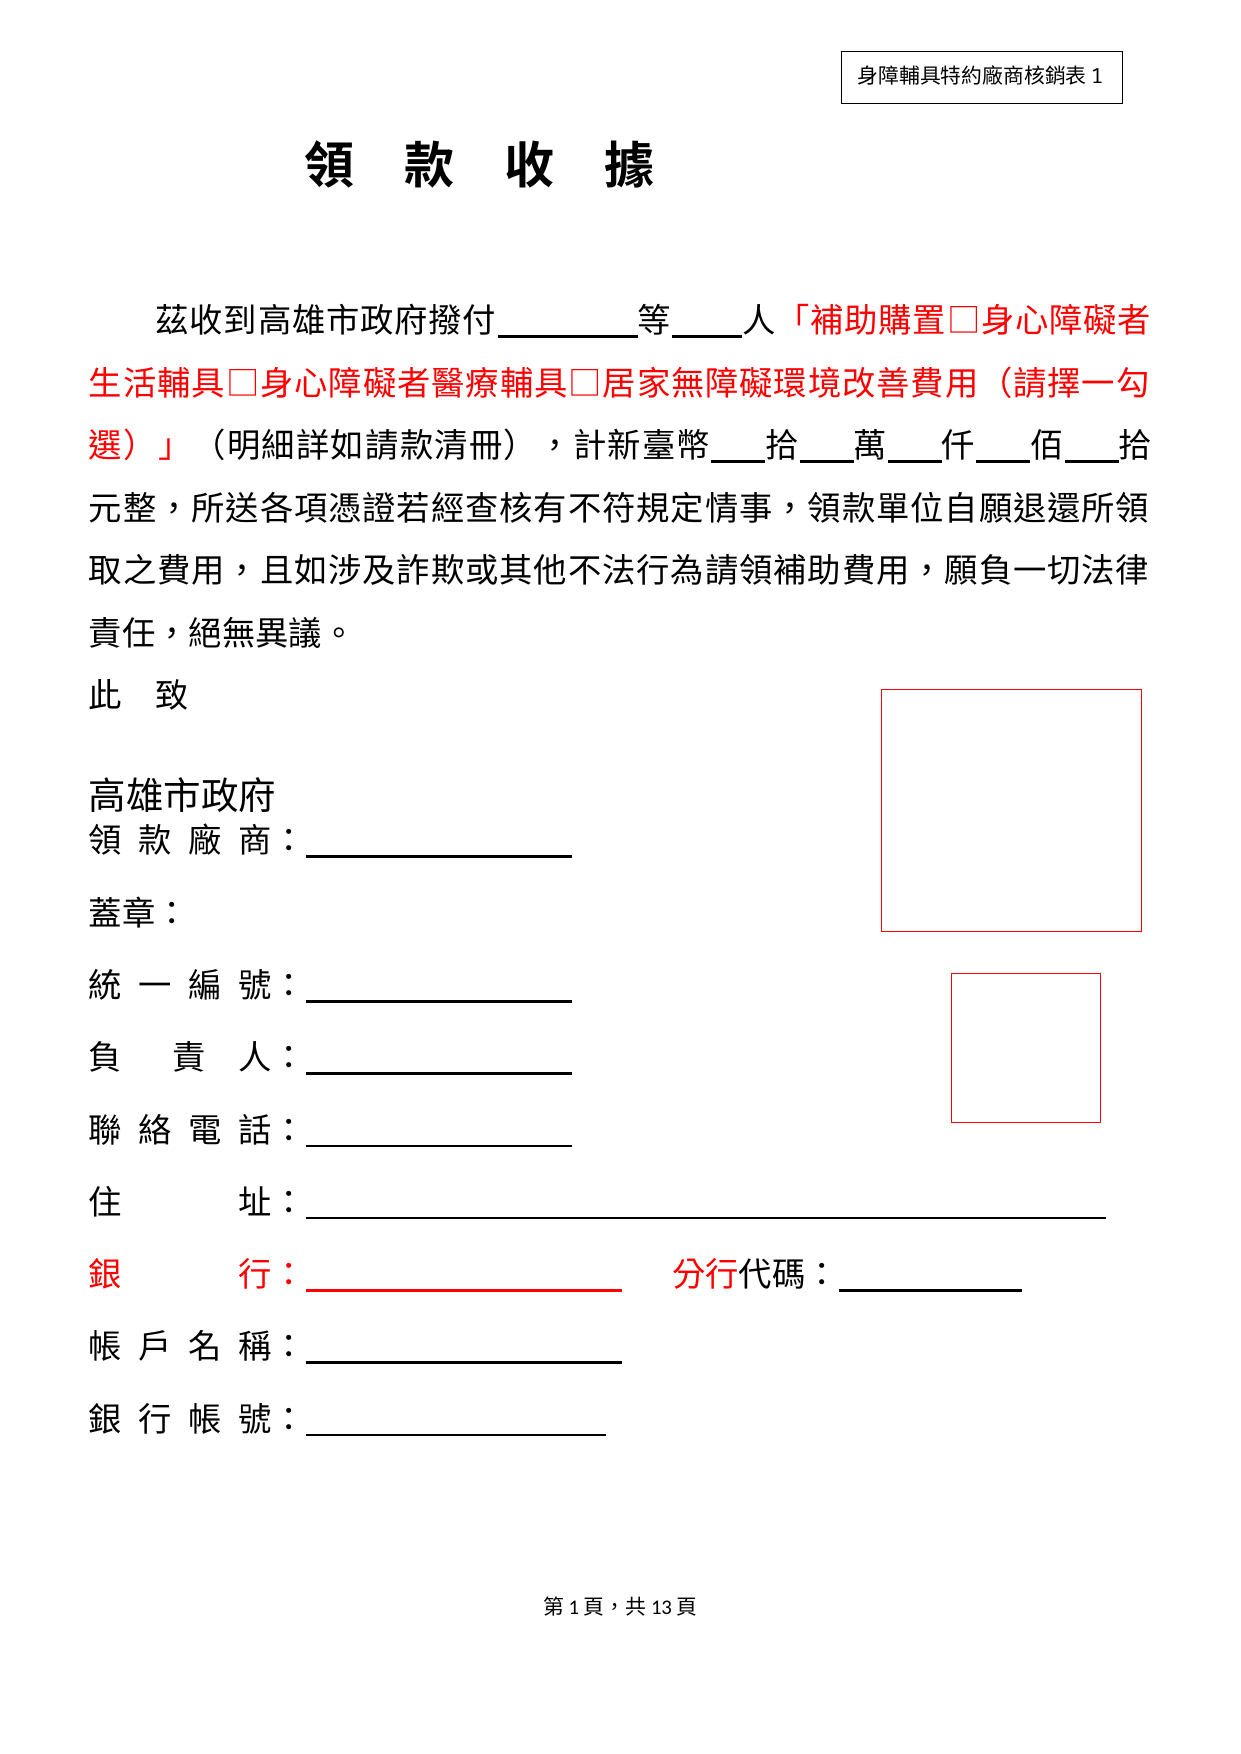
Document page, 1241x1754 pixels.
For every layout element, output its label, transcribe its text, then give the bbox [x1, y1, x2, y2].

text 高雄市政府 [89, 752, 881, 814]
text [952, 974, 1100, 1122]
text 銀 行 帳 號： [89, 1393, 1152, 1441]
text 帳 戶 名 稱： [89, 1320, 1152, 1368]
text [882, 690, 1141, 931]
text 茲收到高雄市政府撥付 等 人「補助購置□身心障礙者生活輔具□身心障礙者醫療輔具□居家無障礙環境改善費用（請擇一勾選）」（明細詳如請款清冊），計新臺幣 拾 萬 仟 佰 拾 元整，所送各項憑證若經查核有不符規定情事，領款單位自願退還所領取之費用，且如涉及詐欺或其他不法行為請領補助費用，願負一切法律責任，絕無異議。 [89, 277, 1152, 652]
text 銀 行： 分行代碼： [89, 1248, 1152, 1296]
text [1101, 1031, 1152, 1079]
text 聯 絡 電 話： [89, 1103, 1152, 1152]
text 此 致 [89, 652, 1152, 714]
text 住 址： [89, 1176, 1152, 1224]
text [1142, 814, 1152, 862]
text 負 責 人： [89, 1031, 951, 1079]
text 統 一 編 號： [89, 959, 1152, 1007]
text 身障輔具特約廠商核銷表1 [857, 59, 1107, 90]
text [842, 52, 1122, 103]
text 蓋章： [89, 887, 1152, 935]
text 領 款 廠 商： [89, 814, 881, 862]
text [1142, 752, 1152, 814]
text 領 款 收 據 [89, 89, 1152, 214]
